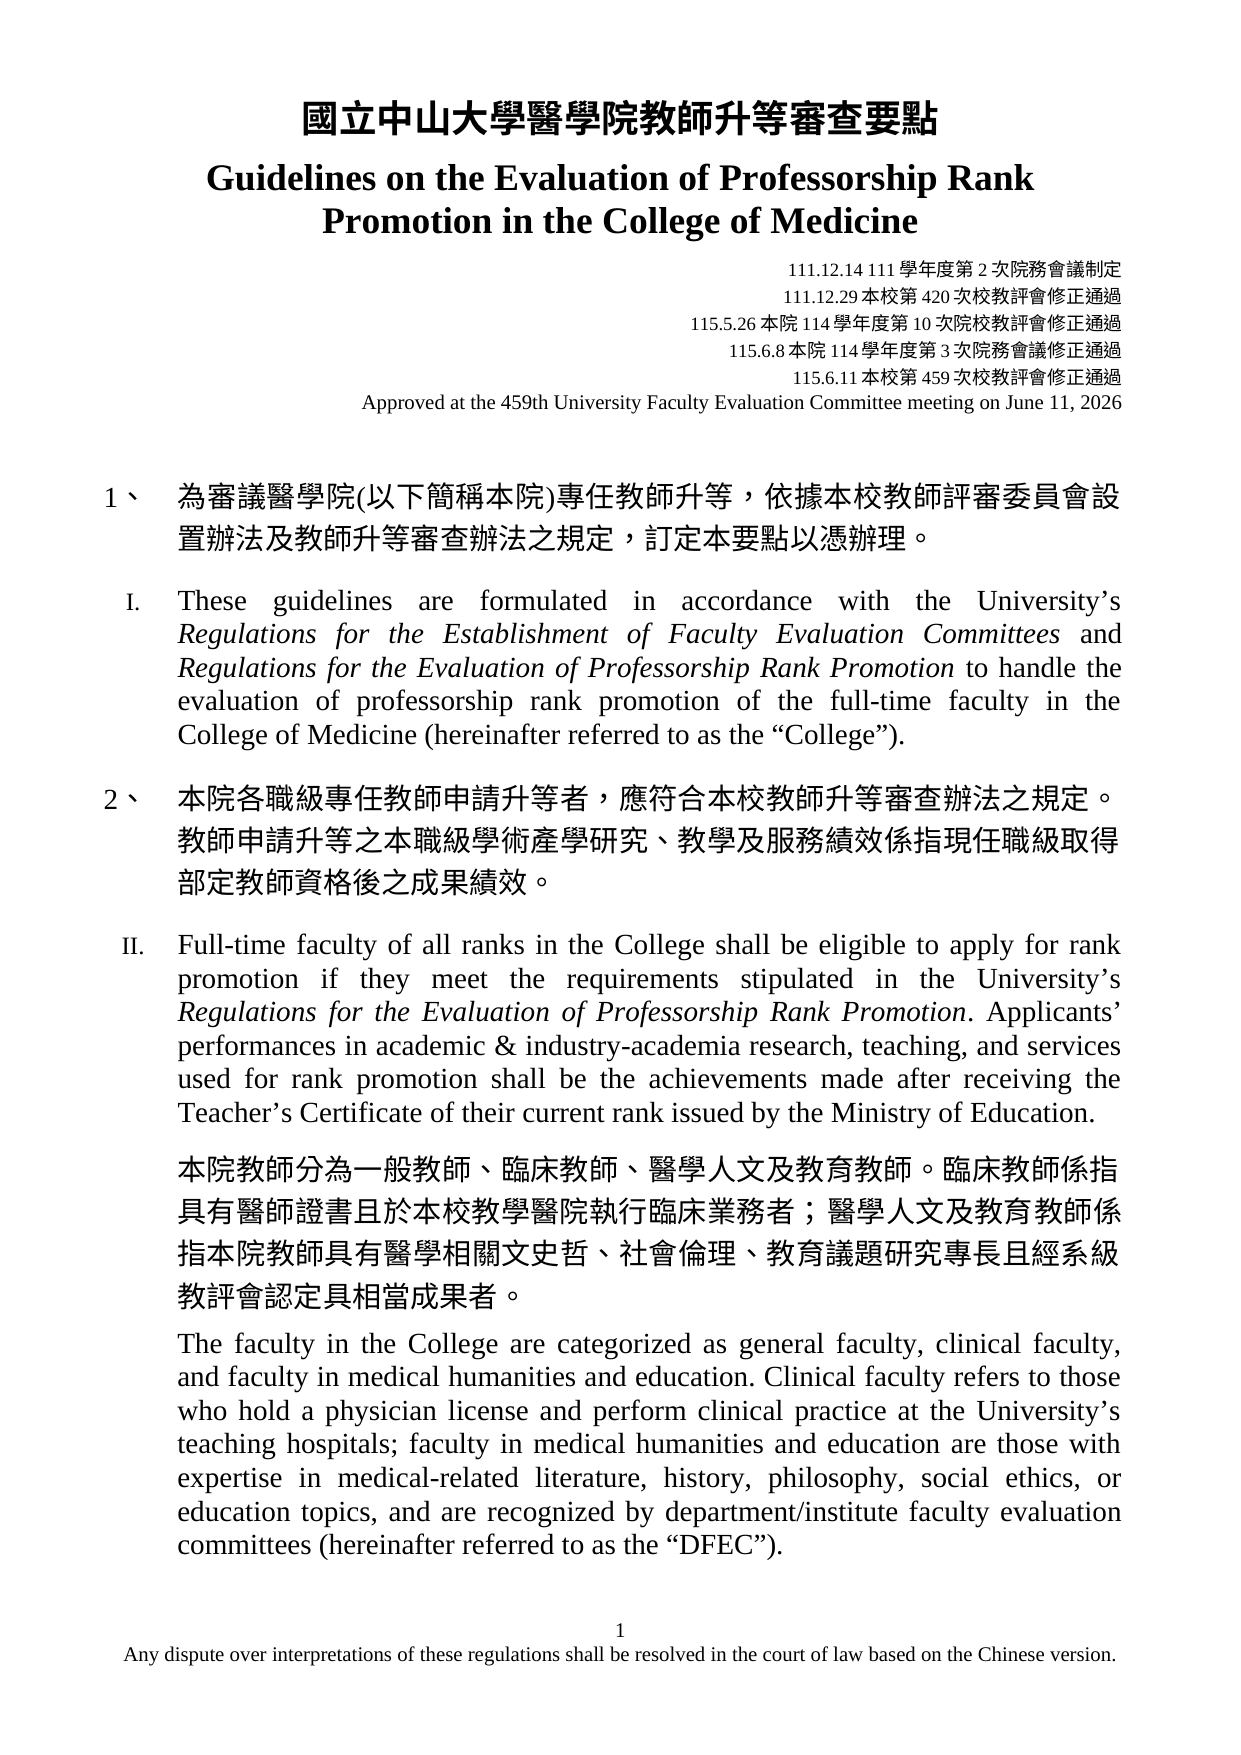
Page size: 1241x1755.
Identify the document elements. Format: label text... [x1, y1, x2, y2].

text 國立中山大學醫學院教師升等審查要點 [118, 89, 1122, 143]
text Approved at the 459th University Faculty Evaluation Committee meeting on June 11, 2026 [118, 390, 1122, 414]
text 本院教師分為一般教師、臨床教師、醫學人文及教育教師。臨床教師係指具有醫師證書且於本校教學醫院執行臨床業務者；醫學人文及教育教師係指本院教師具有醫學相關文史哲、社會倫理、教育議題研究專長且經系級教評會認定具相當成果者。 [177, 1146, 1122, 1316]
text 111.12.29本校第420次校教評會修正通過 [118, 281, 1122, 308]
text 111.12.14 111學年度第2次院務會議制定 [118, 254, 1122, 281]
text 115.6.8本院114學年度第3次院務會議修正通過 [118, 336, 1122, 363]
list 本院各職級專任教師申請升等者，應符合本校教師升等審查辦法之規定。教師申請升等之本職級學術產學研究、教學及服務績效係指現任職級取得部定教師資格後之成果績效。 [103, 776, 1122, 902]
text 115.6.11本校第459次校教評會修正通過 [118, 363, 1122, 390]
list 為審議醫學院(以下簡稱本院)專任教師升等，依據本校教師評審委員會設置辦法及教師升等審查辦法之規定，訂定本要點以憑辦理。 [103, 473, 1122, 558]
text Guidelines on the Evaluation of Professorship Rank Promotion in the College of Medicine [118, 155, 1122, 242]
list These guidelines are formulated in accordance with the University’s Regulations for the Establishment of Faculty Evaluation Committees and Regulations for the Evaluation of Professorship Rank Promotion to handle the evaluation of professorship rank promotion of the full-time faculty in the College of Medicine (hereinafter referred to as the “College”). [133, 583, 1122, 751]
list Full-time faculty of all ranks in the College shall be eligible to apply for rank promotion if they meet the requirements stipulated in the University’s Regulations for the Evaluation of Professorship Rank Promotion. Applicants’ performances in academic & industry-academia research, teaching, and services used for rank promotion shall be the achievements made after receiving the Teacher’s Certificate of their current rank issued by the Ministry of Education. [133, 927, 1122, 1129]
text 115.5.26 本院114學年度第10次院校教評會修正通過 [118, 308, 1122, 336]
text The faculty in the College are categorized as general faculty, clinical faculty, and faculty in medical humanities and education. Clinical faculty refers to those who hold a physician license and perform clinical practice at the University’s teaching hospitals; faculty in medical humanities and education are those with expertise in medical-related literature, history, philosophy, social ethics, or education topics, and are recognized by department/institute faculty evaluation committees (hereinafter referred to as the “DFEC”). [177, 1326, 1122, 1561]
